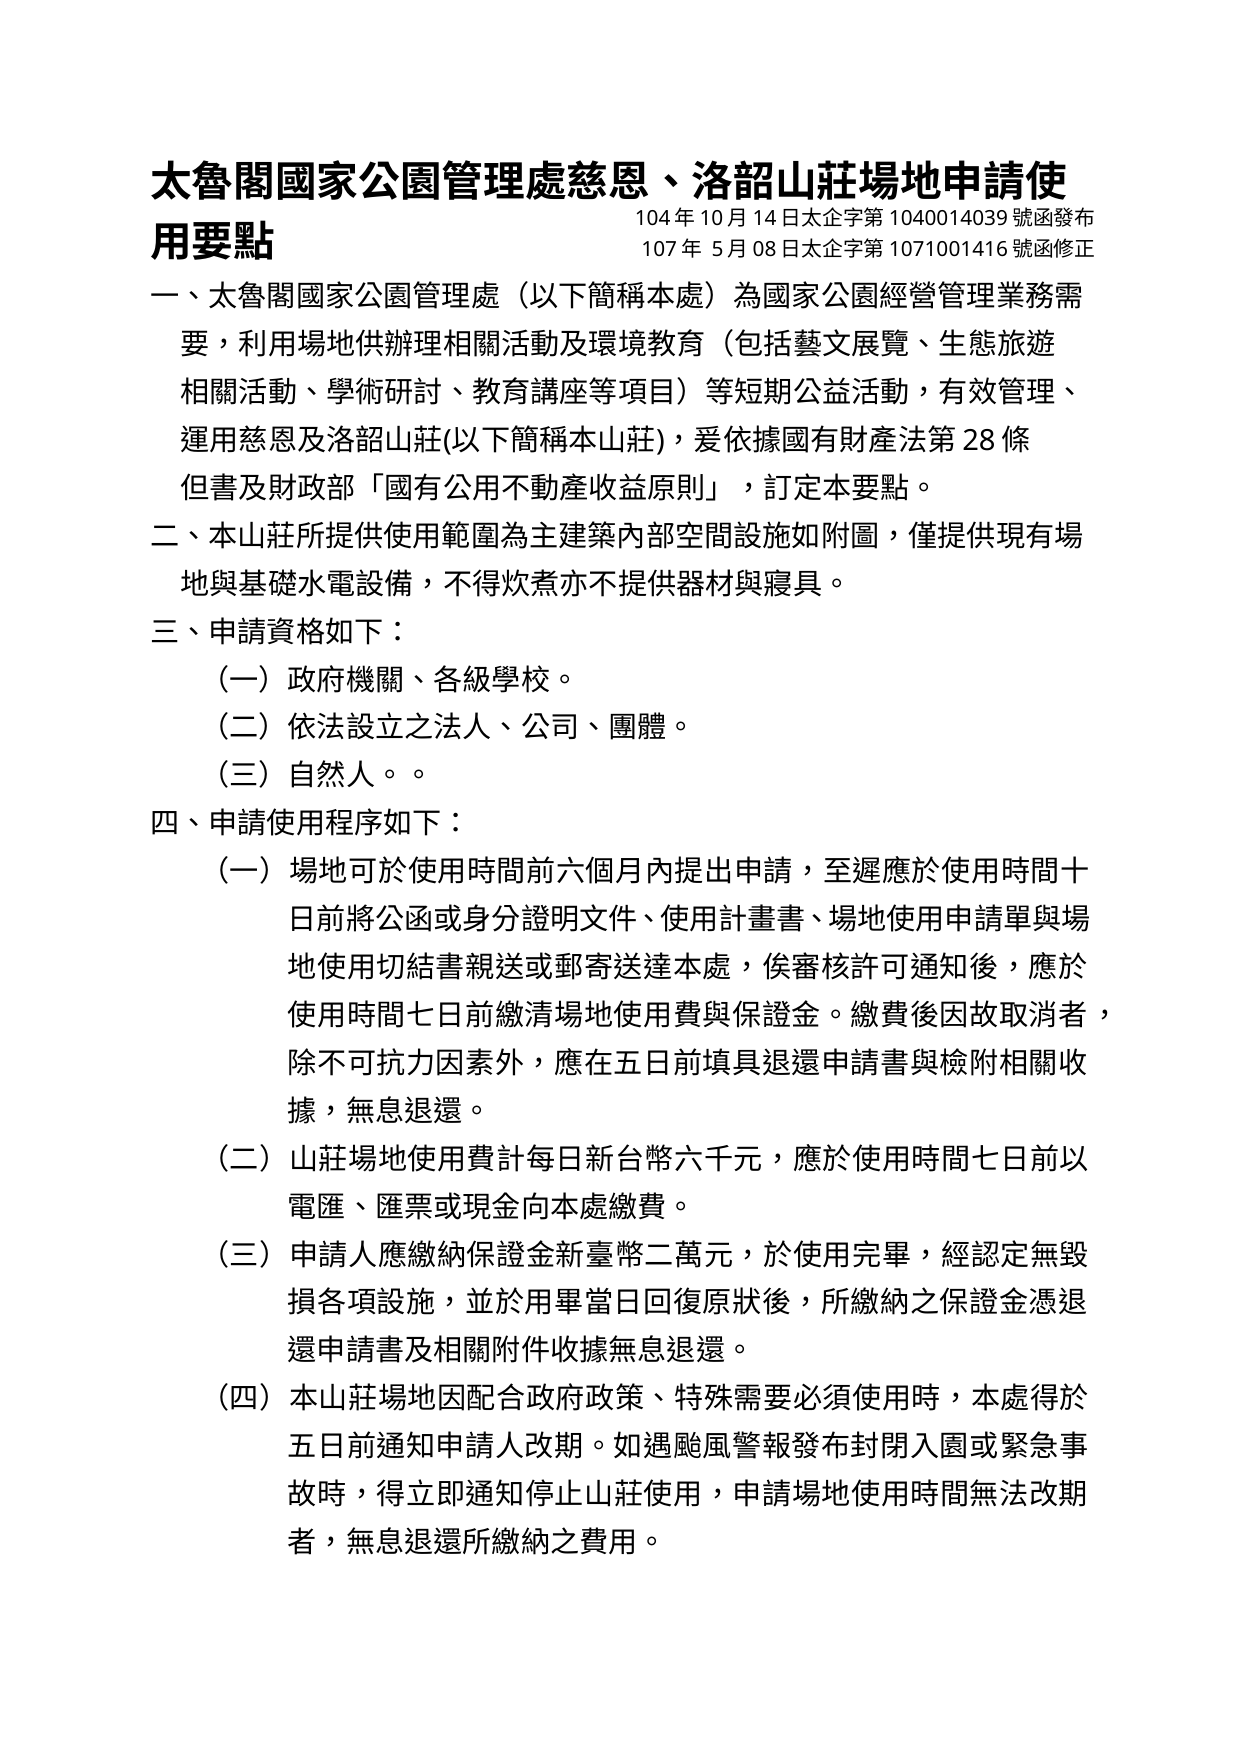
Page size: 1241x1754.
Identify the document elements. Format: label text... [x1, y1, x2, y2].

text 地與基礎水電設備，不得炊煮亦不提供器材與寢具。 [150, 556, 1090, 604]
text 但書及財政部「國有公用不動產收益原則」，訂定本要點。 [150, 460, 1090, 508]
text （三）自然人。。 [200, 747, 1090, 795]
text （一）場地可於使用時間前六個月內提出申請，至遲應於使用時間十日前將公函或身分證明文件、使用計畫書、場地使用申請單與場地使用切結書親送或郵寄送達本處，俟審核許可通知後，應於使用時間七日前繳清場地使用費與保證金。繳費後因故取消者，除不可抗力因素外，應在五日前填具退還申請書與檢附相關收據，無息退還。 [200, 843, 1090, 1131]
text （二）山莊場地使用費計每日新台幣六千元，應於使用時間七日前以電匯、匯票或現金向本處繳費。 [200, 1131, 1090, 1227]
text 二、本山莊所提供使用範圍為主建築內部空間設施如附圖，僅提供現有場 [150, 508, 1090, 556]
text 相關活動、學術研討、教育講座等項目）等短期公益活動，有效管理、 [150, 364, 1090, 412]
text 四、申請使用程序如下： [150, 795, 1090, 843]
text 107年 5月08日太企字第1071001416號函修正 [463, 232, 1095, 262]
text 太魯閣國家公園管理處慈恩、洛韶山莊場地申請使用要點 [150, 148, 1095, 269]
text 運用慈恩及洛韶山莊(以下簡稱本山莊)，爰依據國有財產法第28條 [150, 412, 1090, 460]
text （一）政府機關、各級學校。 [200, 652, 1090, 699]
text 三、申請資格如下： [150, 604, 1090, 652]
text 104年10月14日太企字第1040014039號函發布 [463, 202, 1095, 232]
text 要，利用場地供辦理相關活動及環境教育（包括藝文展覽、生態旅遊 [150, 316, 1090, 364]
text （三）申請人應繳納保證金新臺幣二萬元，於使用完畢，經認定無毀損各項設施，並於用畢當日回復原狀後，所繳納之保證金憑退還申請書及相關附件收據無息退還。 [200, 1227, 1090, 1370]
text （四）本山莊場地因配合政府政策、特殊需要必須使用時，本處得於五日前通知申請人改期。如遇颱風警報發布封閉入園或緊急事故時，得立即通知停止山莊使用，申請場地使用時間無法改期者，無息退還所繳納之費用。 [200, 1370, 1090, 1562]
text 一、太魯閣國家公園管理處（以下簡稱本處）為國家公園經營管理業務需 [150, 268, 1090, 316]
text （二）依法設立之法人、公司、團體。 [200, 699, 1090, 747]
